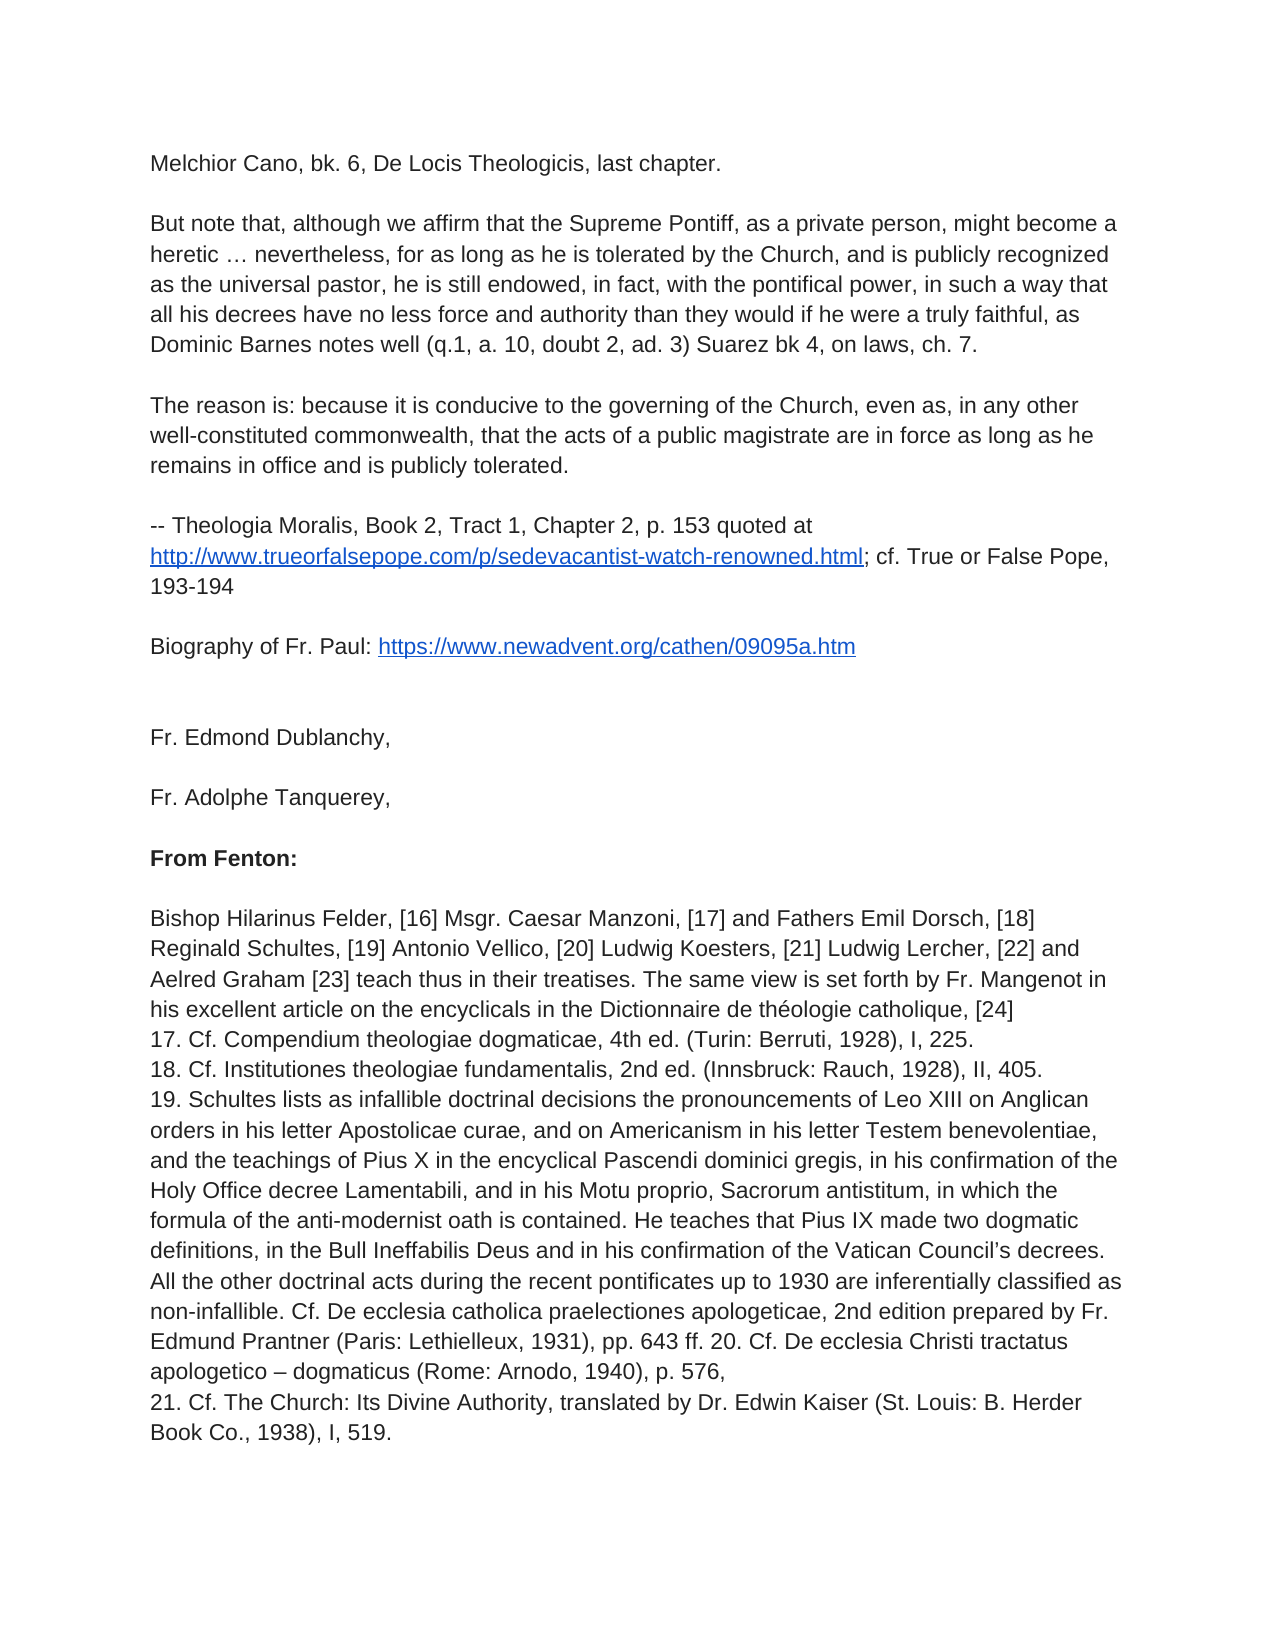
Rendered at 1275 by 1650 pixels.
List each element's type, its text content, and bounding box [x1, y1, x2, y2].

text Biography of Fr. Paul: https://www.newadvent.org/cathen/09095a.htm [150, 633, 1125, 660]
text -- Theologia Moralis, Book 2, Tract 1, Chapter 2, p. 153 quoted at http://www.trueorfalsepope.com/p/sedevacantist-watch-renowned.html; cf. True or False Pope, 193-194 [150, 512, 1125, 599]
text Melchior Cano, bk. 6, De Locis Theologicis, last chapter. [150, 150, 1125, 176]
text Bishop Hilarinus Felder, [16] Msgr. Caesar Manzoni, [17] and Fathers Emil Dorsch, [18] Reginald Schultes, [19] Antonio Vellico, [20] Ludwig Koesters, [21] Ludwig Lercher, [22] and Aelred Graham [23] teach thus in their treatises. The same view is set forth by Fr. Mangenot in his excellent article on the encyclicals in the Dictionnaire de théologie catholique, [24] [150, 905, 1125, 1022]
text From Fenton: [150, 845, 1125, 871]
text The reason is: because it is conducive to the governing of the Church, even as, in any other well-constituted commonwealth, that the acts of a public magistrate are in force as long as he remains in office and is publicly tolerated. [150, 392, 1125, 478]
text 17. Cf. Compendium theologiae dogmaticae, 4th ed. (Turin: Berruti, 1928), I, 225. [150, 1026, 1125, 1052]
text 19. Schultes lists as infallible doctrinal decisions the pronouncements of Leo XIII on Anglican orders in his letter Apostolicae curae, and on Americanism in his letter Testem benevolentiae, and the teachings of Pius X in the encyclical Pascendi dominici gregis, in his confirmation of the Holy Office decree Lamentabili, and in his Motu proprio, Sacrorum antistitum, in which the formula of the anti-modernist oath is contained. He teaches that Pius IX made two dogmatic definitions, in the Bull Ineffabilis Deus and in his confirmation of the Vatican Council’s decrees. All the other doctrinal acts during the recent pontificates up to 1930 are inferentially classified as non-infallible. Cf. De ecclesia catholica praelectiones apologeticae, 2nd edition prepared by Fr. Edmund Prantner (Paris: Lethielleux, 1931), pp. 643 ff. 20. Cf. De ecclesia Christi tractatus apologetico – dogmaticus (Rome: Arnodo, 1940), p. 576, [150, 1086, 1125, 1385]
text Fr. Edmond Dublanchy, [150, 724, 1125, 750]
text 18. Cf. Institutiones theologiae fundamentalis, 2nd ed. (Innsbruck: Rauch, 1928), II, 405. [150, 1056, 1125, 1083]
text Fr. Adolphe Tanquerey, [150, 784, 1125, 811]
text But note that, although we affirm that the Supreme Pontiff, as a private person, might become a heretic … nevertheless, for as long as he is tolerated by the Church, and is publicly recognized as the universal pastor, he is still endowed, in fact, with the pontifical power, in such a way that all his decrees have no less force and authority than they would if he were a truly faithful, as Dominic Barnes notes well (q.1, a. 10, doubt 2, ad. 3) Suarez bk 4, on laws, ch. 7. [150, 210, 1125, 358]
text 21. Cf. The Church: Its Divine Authority, translated by Dr. Edwin Kaiser (St. Louis: B. Herder Book Co., 1938), I, 519. [150, 1388, 1125, 1445]
